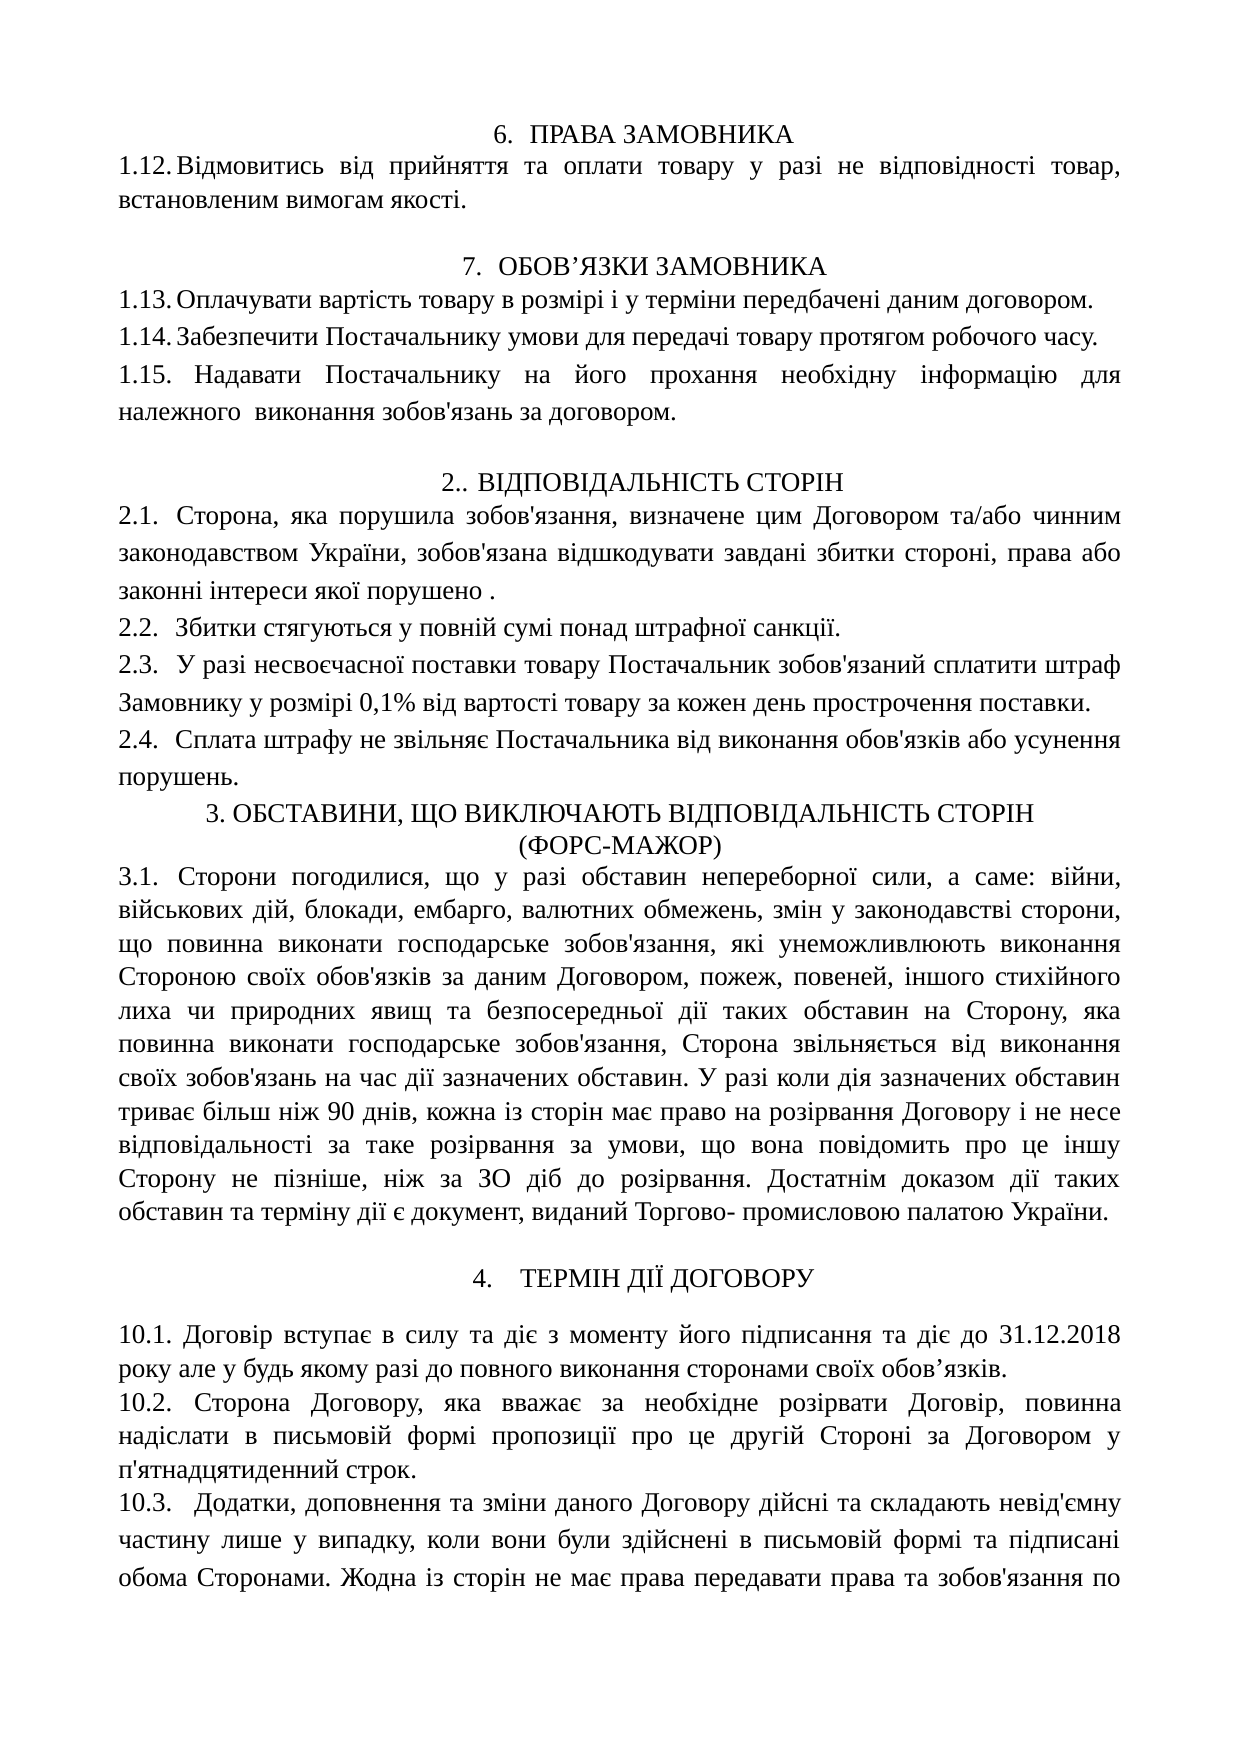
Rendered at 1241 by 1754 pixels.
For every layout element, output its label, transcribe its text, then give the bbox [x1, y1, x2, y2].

subtitle 6. ПРАВА ЗАМОВНИКА [493, 118, 1122, 149]
list Надавати Постачальнику на його прохання необхідну інформацію для належного виконання зобов'язань за договором. [118, 358, 1122, 426]
list Забезпечити Постачальнику умови для передачі товару протягом робочого часу. [118, 321, 1122, 352]
list Сторона, яка порушила зобов'язання, визначене цим Договором та/або чинним законодавством України, зобов'язана відшкодувати завдані збитки стороні, права або законні інтереси якої порушено . [118, 499, 1122, 605]
subtitle ОБСТАВИНИ, ЩО ВИКЛЮЧАЮТЬ ВІДПОВІДАЛЬНІСТЬ СТОРІН [118, 798, 1122, 829]
list 10.3. Додатки, доповнення та зміни даного Договору дійсні та складають невід'ємну частину лише у випадку, коли вони були здійснені в письмовій формі та підписані обома Сторонами. Жодна із сторін не має права передавати права та зобов'язання по [118, 1486, 1122, 1592]
list Відмовитись від прийняття та оплати товару у разі не відповідності товар, встановленим вимогам якості. [118, 149, 1122, 214]
list 10.2. Сторона Договору, яка вважає за необхідне розірвати Договір, повинна надіслати в письмовій формі пропозиції про це другій Стороні за Договором у п'ятнадцятиденний строк. [118, 1386, 1122, 1484]
list Оплачувати вартість товару в розмірі і у терміни передбачені даним договором. [118, 283, 1122, 314]
list 10.1. Договір вступає в силу та діє з моменту його підписання та діє до 31.12.2018 року але у будь якому разі до повного виконання сторонами своїх обов’язків. [118, 1319, 1122, 1383]
subtitle (ФОРС-МАЖОР) [118, 829, 1122, 860]
list Сплата штрафу не звільняє Постачальника від виконання обов'язків або усунення порушень. [118, 723, 1122, 791]
subtitle 7. ОБОВ’ЯЗКИ ЗАМОВНИКА [462, 250, 1122, 281]
list У разі несвоєчасної поставки товару Постачальник зобов'язаний сплатити штраф Замовнику у розмірі 0,1% від вартості товару за кожен день прострочення поставки. [118, 648, 1122, 717]
subtitle . ВІДПОВІДАЛЬНІСТЬ СТОРІН [441, 466, 1122, 497]
list ТЕРМІН ДІЇ ДОГОВОРУ [472, 1262, 1122, 1293]
list Сторони погодилися, що у разі обставин непереборної сили, а саме: війни, військових дій, блокади, ембарго, валютних обмежень, змін у законодавстві сторони, що повинна виконати господарське зобов'язання, які унеможливлюють виконання Стороною своїх обов'язків за даним Договором, пожеж, повеней, іншого стихійного лиха чи природних явищ та безпосередньої дії таких обставин на Сторону, яка повинна виконати господарське зобов'язання, Сторона звільняється від виконання своїх зобов'язань на час дії зазначених обставин. У разі коли дія зазначених обставин триває більш ніж 90 днів, кожна із сторін має право на розірвання Договору і не несе відповідальності за таке розірвання за умови, що вона повідомить про це іншу Сторону не пізніше, ніж за ЗО діб до розірвання. Достатнім доказом дії таких обставин та терміну дії є документ, виданий Торгово- промисловою палатою України. [118, 860, 1122, 1226]
list Збитки стягуються у повній сумі понад штрафної санкції. [118, 611, 1122, 642]
